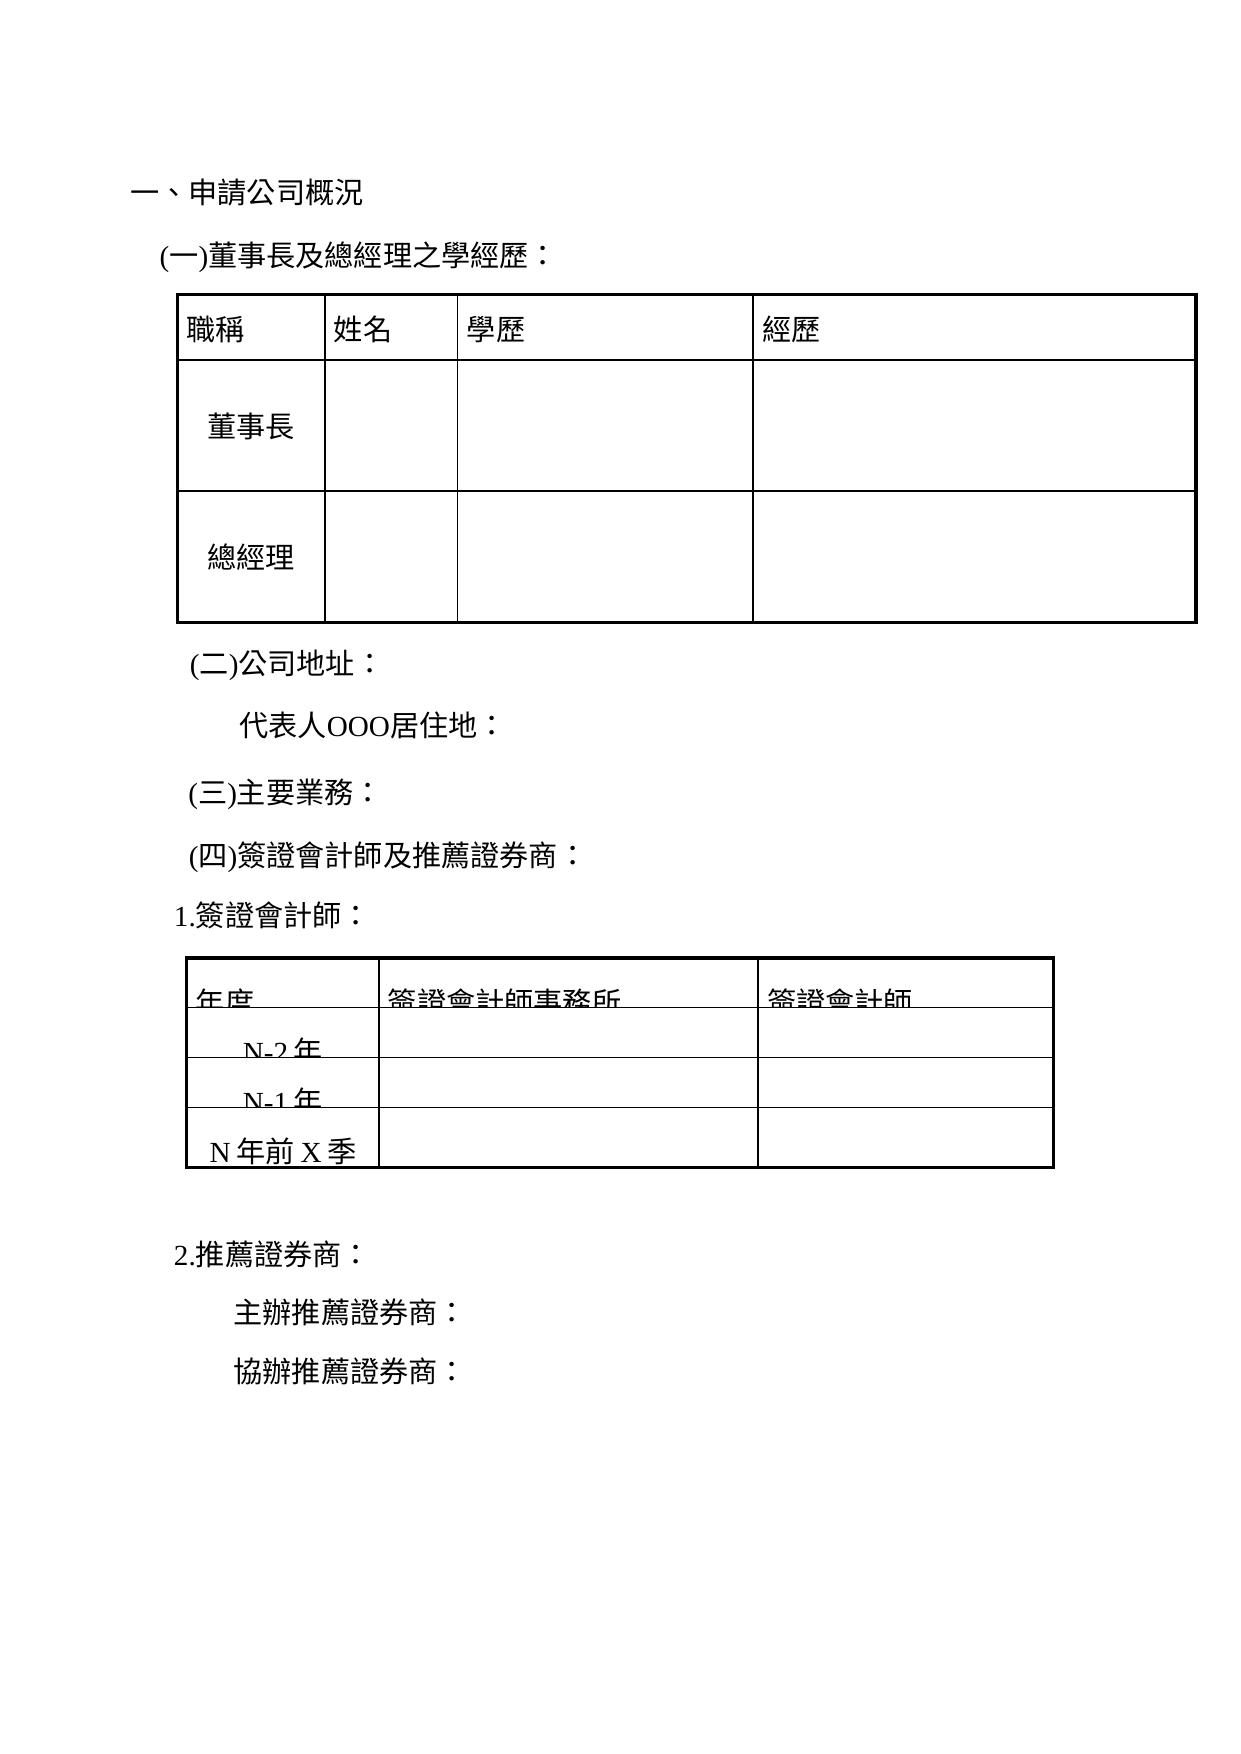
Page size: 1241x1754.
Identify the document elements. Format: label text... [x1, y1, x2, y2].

table_cell [759, 1058, 1052, 1106]
table_cell [458, 492, 752, 621]
text (二)公司地址： [189, 624, 1110, 687]
table_cell [759, 1008, 1052, 1056]
table_cell [754, 492, 1194, 621]
table_cell N-2年 [188, 1008, 378, 1056]
table_header 學歷 [458, 296, 752, 359]
table_cell [380, 1008, 757, 1056]
text (一)董事長及總經理之學經歷： [159, 212, 1110, 274]
text (三)主要業務： [188, 749, 1110, 812]
table_cell [380, 1058, 757, 1106]
table_header 簽證會計師 [759, 960, 1052, 1006]
text 協辦推薦證券商： [219, 1336, 1110, 1394]
table_cell [458, 361, 752, 490]
table_header 職稱 [179, 296, 324, 359]
text 一、申請公司概況 [130, 149, 1110, 212]
table_cell [754, 361, 1194, 490]
table_cell 董事長 [179, 361, 324, 490]
table_header 年度 [188, 960, 378, 1006]
text 1.簽證會計師： [130, 893, 1110, 935]
table_header 簽證會計師事務所 [380, 960, 757, 1006]
text 主辦推薦證券商： [219, 1277, 1110, 1336]
text 代表人OOO居住地： [239, 687, 1110, 749]
table_cell [380, 1108, 757, 1166]
table_cell N-1年 [188, 1058, 378, 1106]
text 2.推薦證券商： [130, 1219, 1110, 1277]
table_cell [326, 492, 457, 621]
table_cell [759, 1108, 1052, 1166]
table_cell N年前X季 [188, 1108, 378, 1166]
table_header 姓名 [326, 296, 457, 359]
table_header 經歷 [754, 296, 1194, 359]
table_cell [326, 361, 457, 490]
text (四)簽證會計師及推薦證券商： [188, 812, 1110, 874]
table_cell 總經理 [179, 492, 324, 621]
